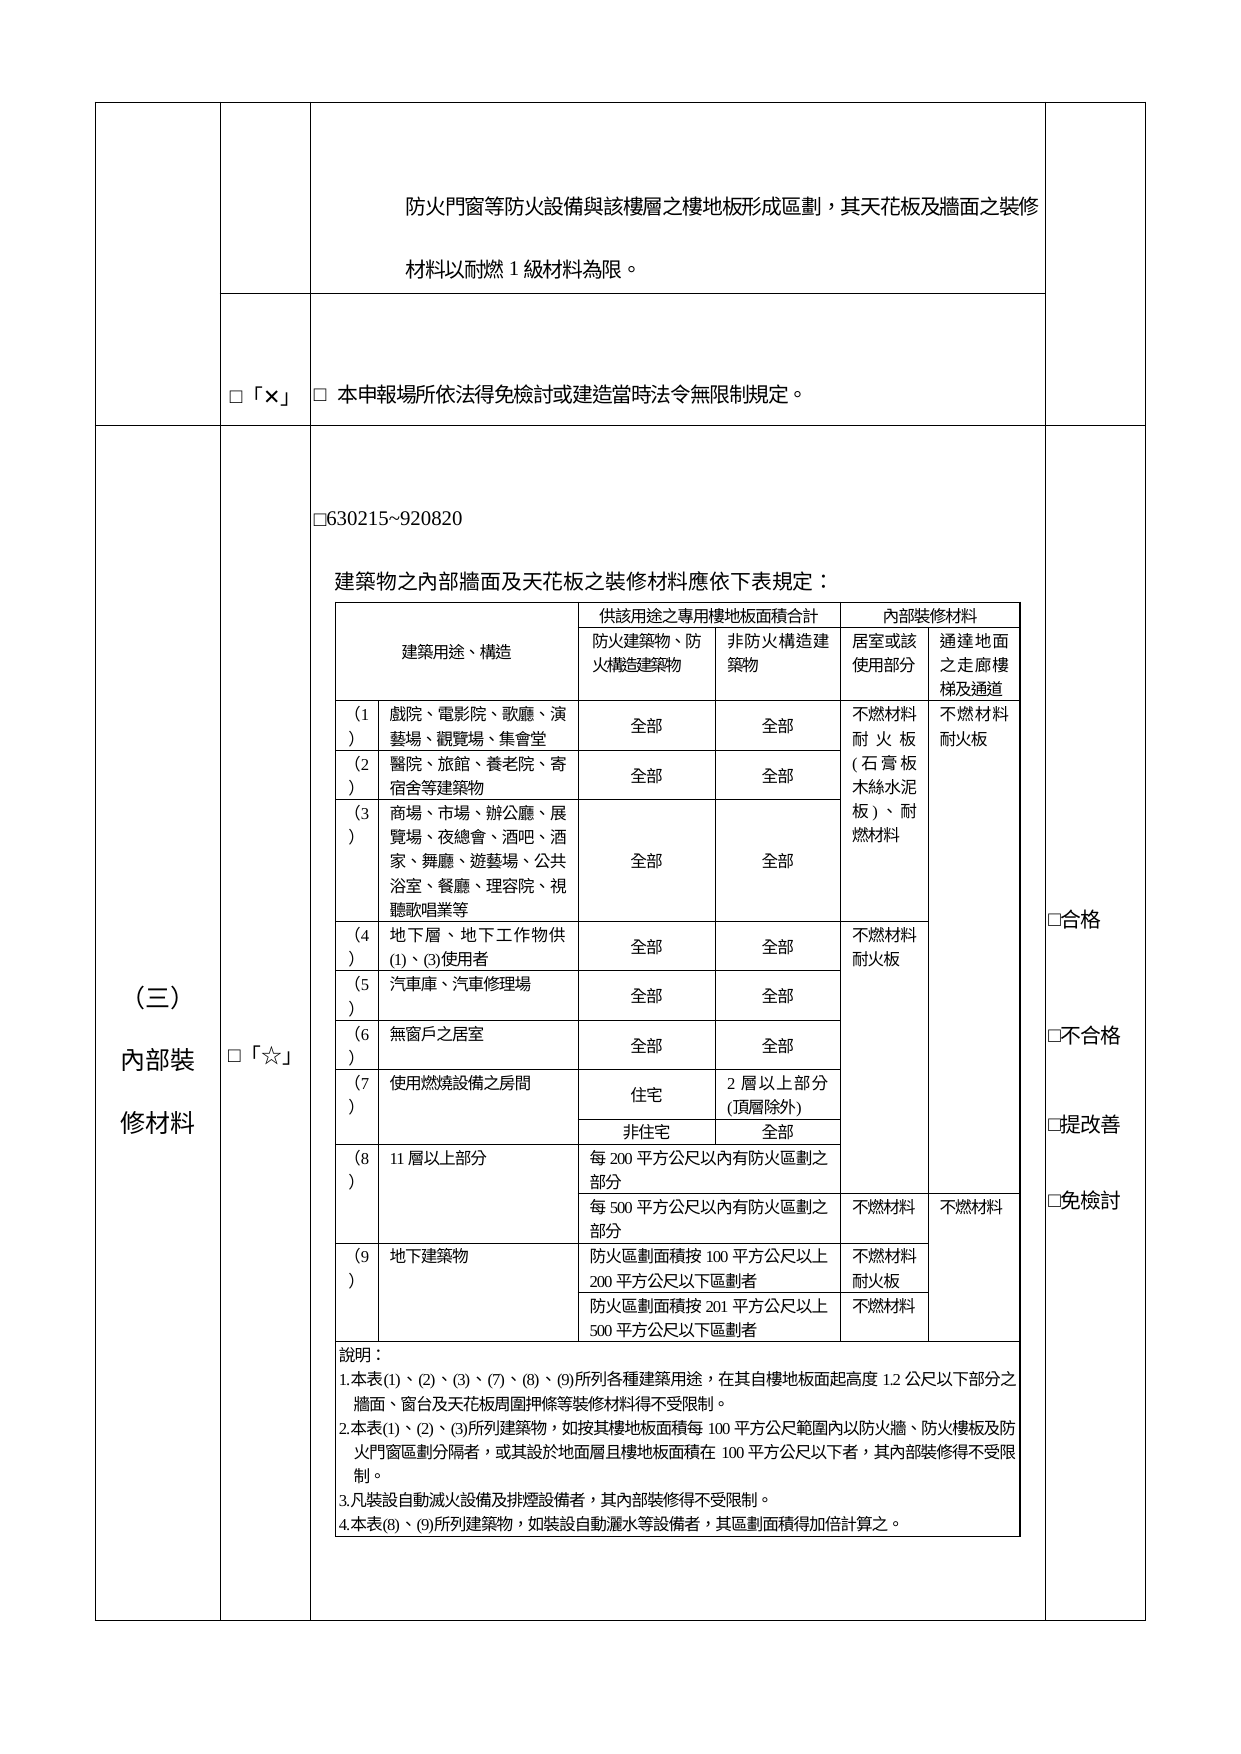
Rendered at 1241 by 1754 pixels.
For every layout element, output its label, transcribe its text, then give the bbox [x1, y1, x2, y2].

table_cell 全部 [579, 800, 715, 921]
table_cell □630215~920820 建築物之內部牆面及天花板之裝修材料應依下表規定： [311, 426, 1045, 1620]
table_cell 全部 [579, 1021, 715, 1069]
table_cell 非防火構造建築物 [716, 628, 840, 700]
table_cell （2） [336, 751, 378, 799]
table_cell （9） [336, 1244, 378, 1341]
table_cell 無窗戶之居室 [379, 1021, 578, 1069]
table_cell 醫院、旅館、養老院、寄宿舍等建築物 [379, 751, 578, 799]
table_cell 防火區劃面積按100平方公尺以上200平方公尺以下區劃者 [579, 1244, 840, 1292]
table_header 建築用途、構造 [336, 603, 578, 700]
table_cell 防火門窗等防火設備與該樓層之樓地板形成區劃，其天花板及牆面之裝修材料以耐燃1級材料為限。 [311, 103, 1045, 293]
table_cell 通達地面之走廊樓梯及通道 [929, 628, 1019, 700]
table_cell 全部 [579, 971, 715, 1020]
table_cell 不燃材料耐火板(石膏板木絲水泥板)、耐燃材料 [841, 701, 928, 921]
table_cell 非住宅 [579, 1120, 715, 1144]
table_cell □合格 □不合格 □提改善 □免檢討 [1046, 426, 1145, 1620]
table_cell （8） [336, 1145, 378, 1242]
table_cell 說明： 1.本表(1)、(2)、(3)、(7)、(8)、(9)所列各種建築用途，在其自樓地板面起高度1.2公尺以下部分之牆面、窗台及天花板周圍押條等裝修材料得不受限制。 2.本表(1)、(2)、(3)所列建築物，如按其樓地板面積每100平方公尺範圍內以防火牆、防火樓板及防火門窗區劃分隔者，或其設於地面層且樓地板面積在100平方公尺以下者，其內部裝修得不受限制。 3.凡裝設自動滅火設備及排煙設備者，其內部裝修得不受限制。 4.本表(8)、(9)所列建築物，如裝設自動灑水等設備者，其區劃面積得加倍計算之。 [336, 1342, 1019, 1536]
table_header [1046, 103, 1145, 425]
table_cell （7） [336, 1070, 378, 1144]
table_cell 居室或該使用部分 [841, 628, 928, 700]
table_cell 不燃材料 [929, 1194, 1019, 1341]
table_cell 不燃材料耐火板 [841, 1244, 928, 1292]
table_cell 戲院、電影院、歌廳、演藝場、觀覽場、集會堂 [379, 701, 578, 750]
table_cell 全部 [716, 800, 840, 921]
table_cell 不燃材料 [841, 1293, 928, 1341]
table_cell 不燃材料 [841, 1194, 928, 1242]
table_cell 防火區劃面積按201平方公尺以上500平方公尺以下區劃者 [579, 1293, 840, 1341]
table_header 內部裝修材料 [841, 603, 1019, 627]
table_cell 全部 [716, 971, 840, 1020]
table_cell □「☆」 [221, 426, 310, 1620]
table_header [96, 103, 220, 425]
table_cell 全部 [716, 701, 840, 750]
table_cell 全部 [579, 922, 715, 970]
table_cell 每500平方公尺以內有防火區劃之部分 [579, 1194, 840, 1242]
table_cell 不燃材料耐火板 [929, 701, 1019, 1193]
table_cell 防火建築物、防火構造建築物 [579, 628, 715, 700]
table_cell [336, 1537, 1020, 1557]
table_cell [221, 103, 310, 293]
table_header 供該用途之專用樓地板面積合計 [579, 603, 840, 627]
table_cell 每200平方公尺以內有防火區劃之部分 [579, 1145, 840, 1193]
table_cell 商場、市場、辦公廳、展覽場、夜總會、酒吧、酒家、舞廳、遊藝場、公共浴室、餐廳、理容院、視聽歌唱業等 [379, 800, 578, 921]
table_cell 全部 [716, 1120, 840, 1144]
table_cell 汽車庫、汽車修理場 [379, 971, 578, 1020]
table_cell （1） [336, 701, 378, 750]
table_cell 地下建築物 [379, 1244, 578, 1341]
table_cell □「✕」 [221, 294, 310, 425]
table_cell （4） [336, 922, 378, 970]
table_cell 全部 [579, 751, 715, 799]
table_cell 全部 [579, 701, 715, 750]
table_cell 地下層、地下工作物供(1)、(3)使用者 [379, 922, 578, 970]
table_cell （3） [336, 800, 378, 921]
table_cell （5） [336, 971, 378, 1020]
table_cell 全部 [716, 922, 840, 970]
table_cell □ 本申報場所依法得免檢討或建造當時法令無限制規定。 [311, 294, 1045, 425]
table_cell （6） [336, 1021, 378, 1069]
table_cell 2層以上部分(頂層除外) [716, 1070, 840, 1118]
table_cell 不燃材料耐火板 [841, 922, 928, 1193]
table_cell 11層以上部分 [379, 1145, 578, 1242]
table_cell 全部 [716, 1021, 840, 1069]
table_cell 住宅 [579, 1070, 715, 1118]
table_cell （三）內部裝修材料 [96, 426, 220, 1620]
table_cell 使用燃燒設備之房間 [379, 1070, 578, 1144]
table_cell 全部 [716, 751, 840, 799]
